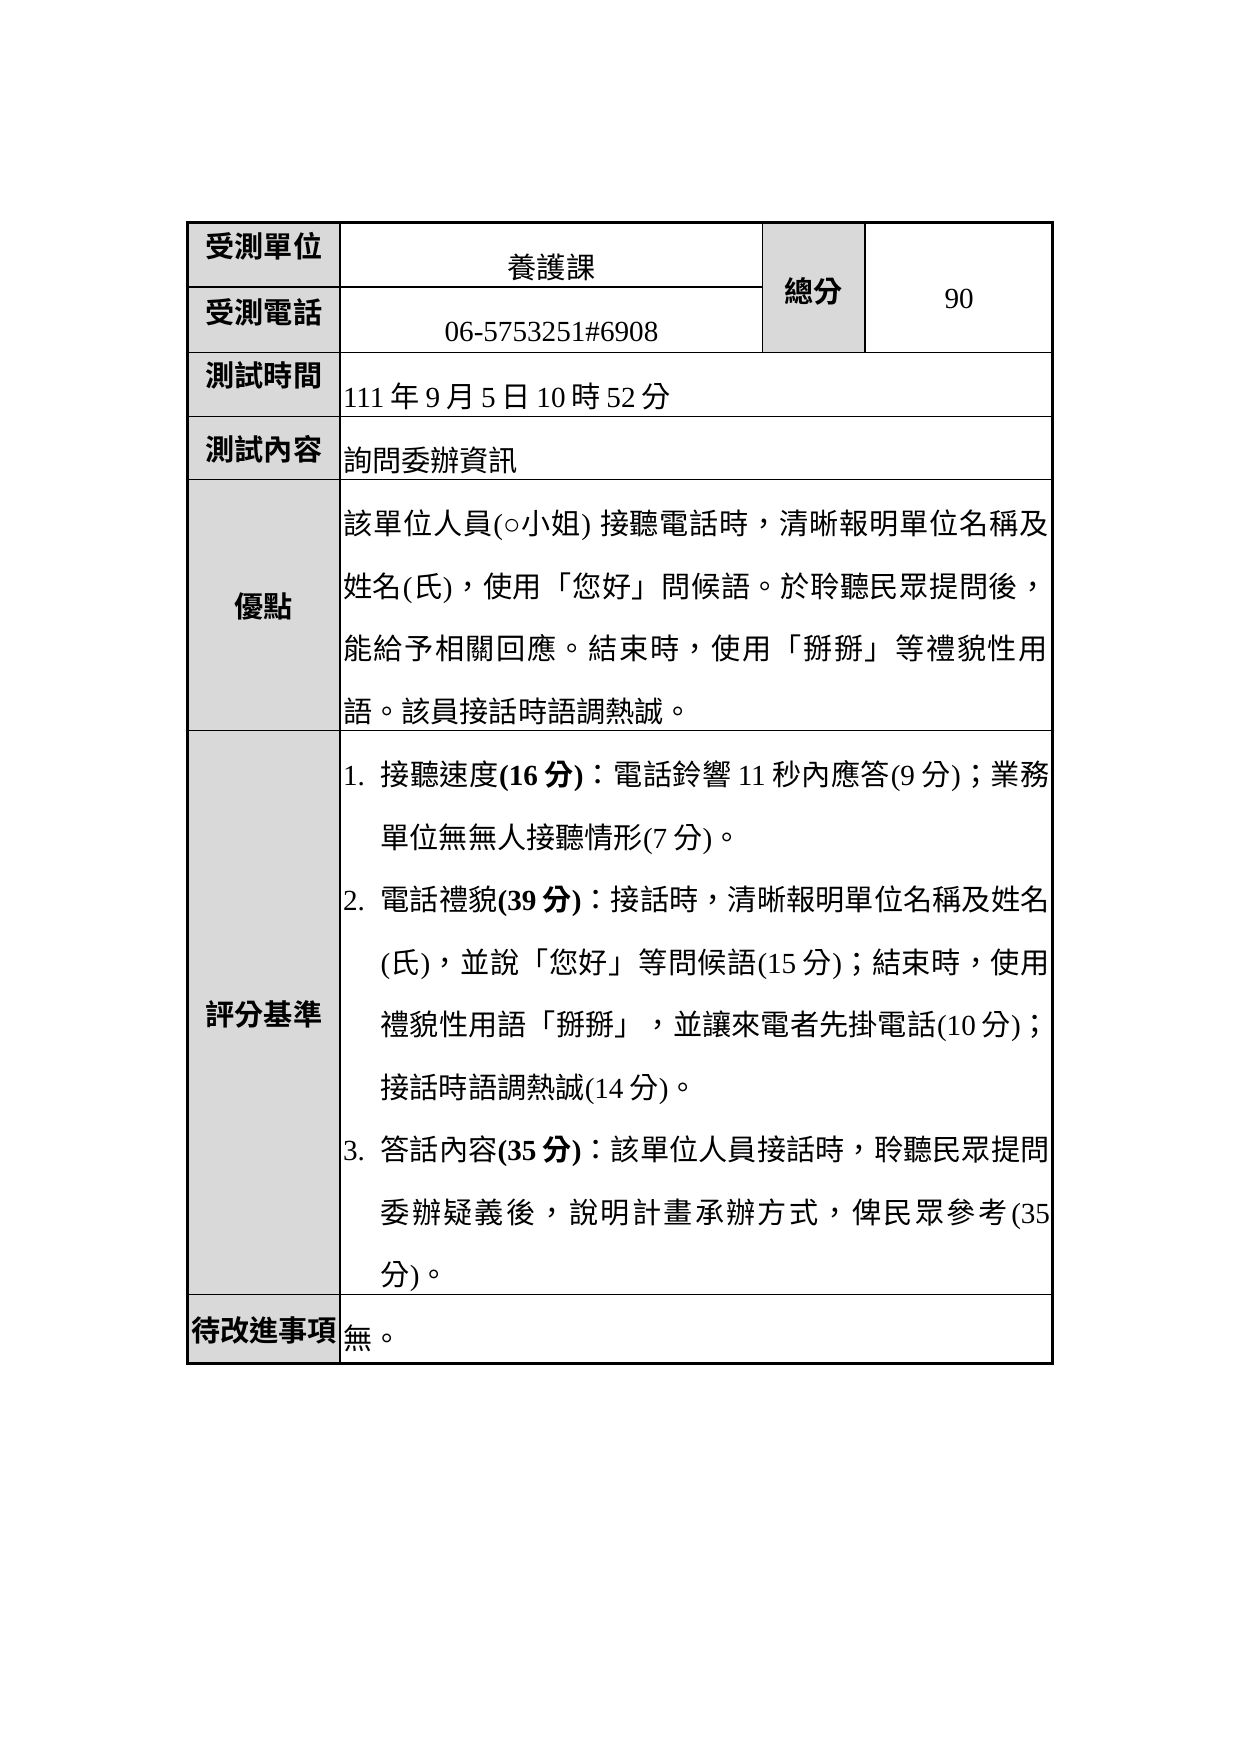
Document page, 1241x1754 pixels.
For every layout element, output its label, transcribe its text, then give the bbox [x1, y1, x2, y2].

table_cell 該單位人員(○小姐) 接聽電話時，清晰報明單位名稱及姓名(氏)，使用「您好」問候語。於聆聽民眾提問後，能給予相關回應。結束時，使用「掰掰」等禮貌性用語。該員接話時語調熱誠。 [341, 480, 1051, 730]
table_cell 待改進事項 [189, 1295, 339, 1362]
table_header 養護課 [341, 224, 762, 286]
table_header 受測單位 [189, 224, 339, 286]
table_cell 受測電話 [189, 288, 339, 352]
table_cell 優點 [189, 480, 339, 730]
table_cell 無。 [341, 1295, 1051, 1362]
table_cell 評分基準 [189, 731, 339, 1294]
table_cell 詢問委辦資訊 [341, 417, 1051, 479]
table_cell 接聽速度(16分)：電話鈴響11秒內應答(9分)；業務單位無無人接聽情形(7分)。 電話禮貌(39分)：接話時，清晰報明單位名稱及姓名(氏)，並說「您好」等問候語(15分)；結束時，使用禮貌性用語「掰掰」，並讓來電者先掛電話(10分)；接話時語調熱誠(14分)。 答話內容(35分)：該單位人員接話時，聆聽民眾提問委辦疑義後，說明計畫承辦方式，俾民眾參考(35分)。 [341, 731, 1051, 1294]
table_cell 111年9月5日10時52分 [341, 353, 1051, 416]
table_cell 測試時間 [189, 353, 339, 416]
table_cell 06-5753251#6908 [341, 288, 762, 352]
table_header 總分 [763, 224, 864, 352]
table_cell 測試內容 [189, 417, 339, 479]
table_header 90 [866, 224, 1051, 352]
